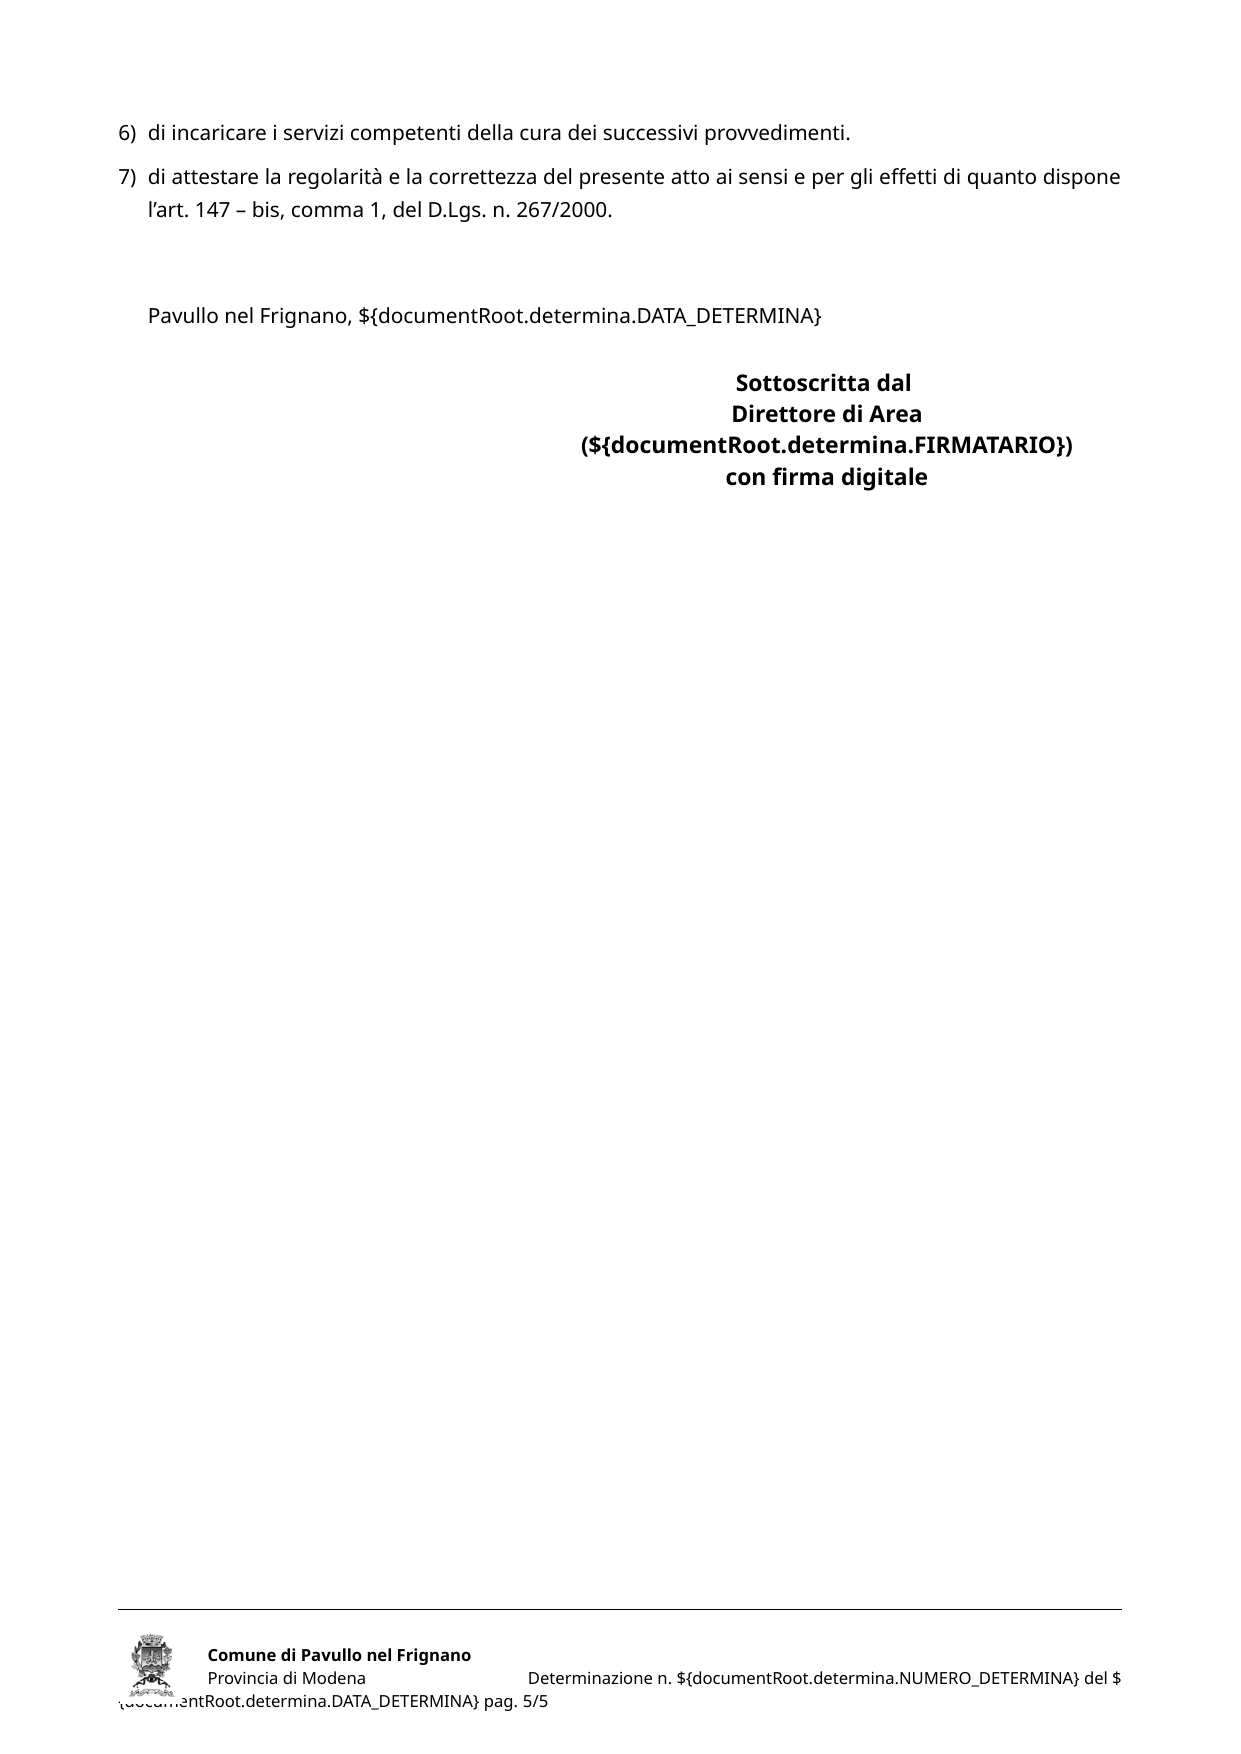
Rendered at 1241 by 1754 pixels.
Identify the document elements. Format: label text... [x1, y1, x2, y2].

text (${documentRoot.determina.FIRMATARIO}) [532, 429, 1122, 461]
list di attestare la regolarità e la correttezza del presente atto ai sensi e per gli effetti di quanto dispone l’art. 147 – bis, comma 1, del D.Lgs. n. 267/2000. [118, 162, 1122, 223]
text con firma digitale [532, 461, 1122, 492]
list di incaricare i servizi competenti della cura dei successivi provvedimenti. [118, 118, 1122, 147]
text Pavullo nel Frignano, ${documentRoot.determina.DATA_DETERMINA} [118, 302, 1122, 330]
picture [120, 1631, 183, 1704]
text Direttore di Area [532, 398, 1122, 429]
text Sottoscritta dal [532, 367, 1122, 398]
